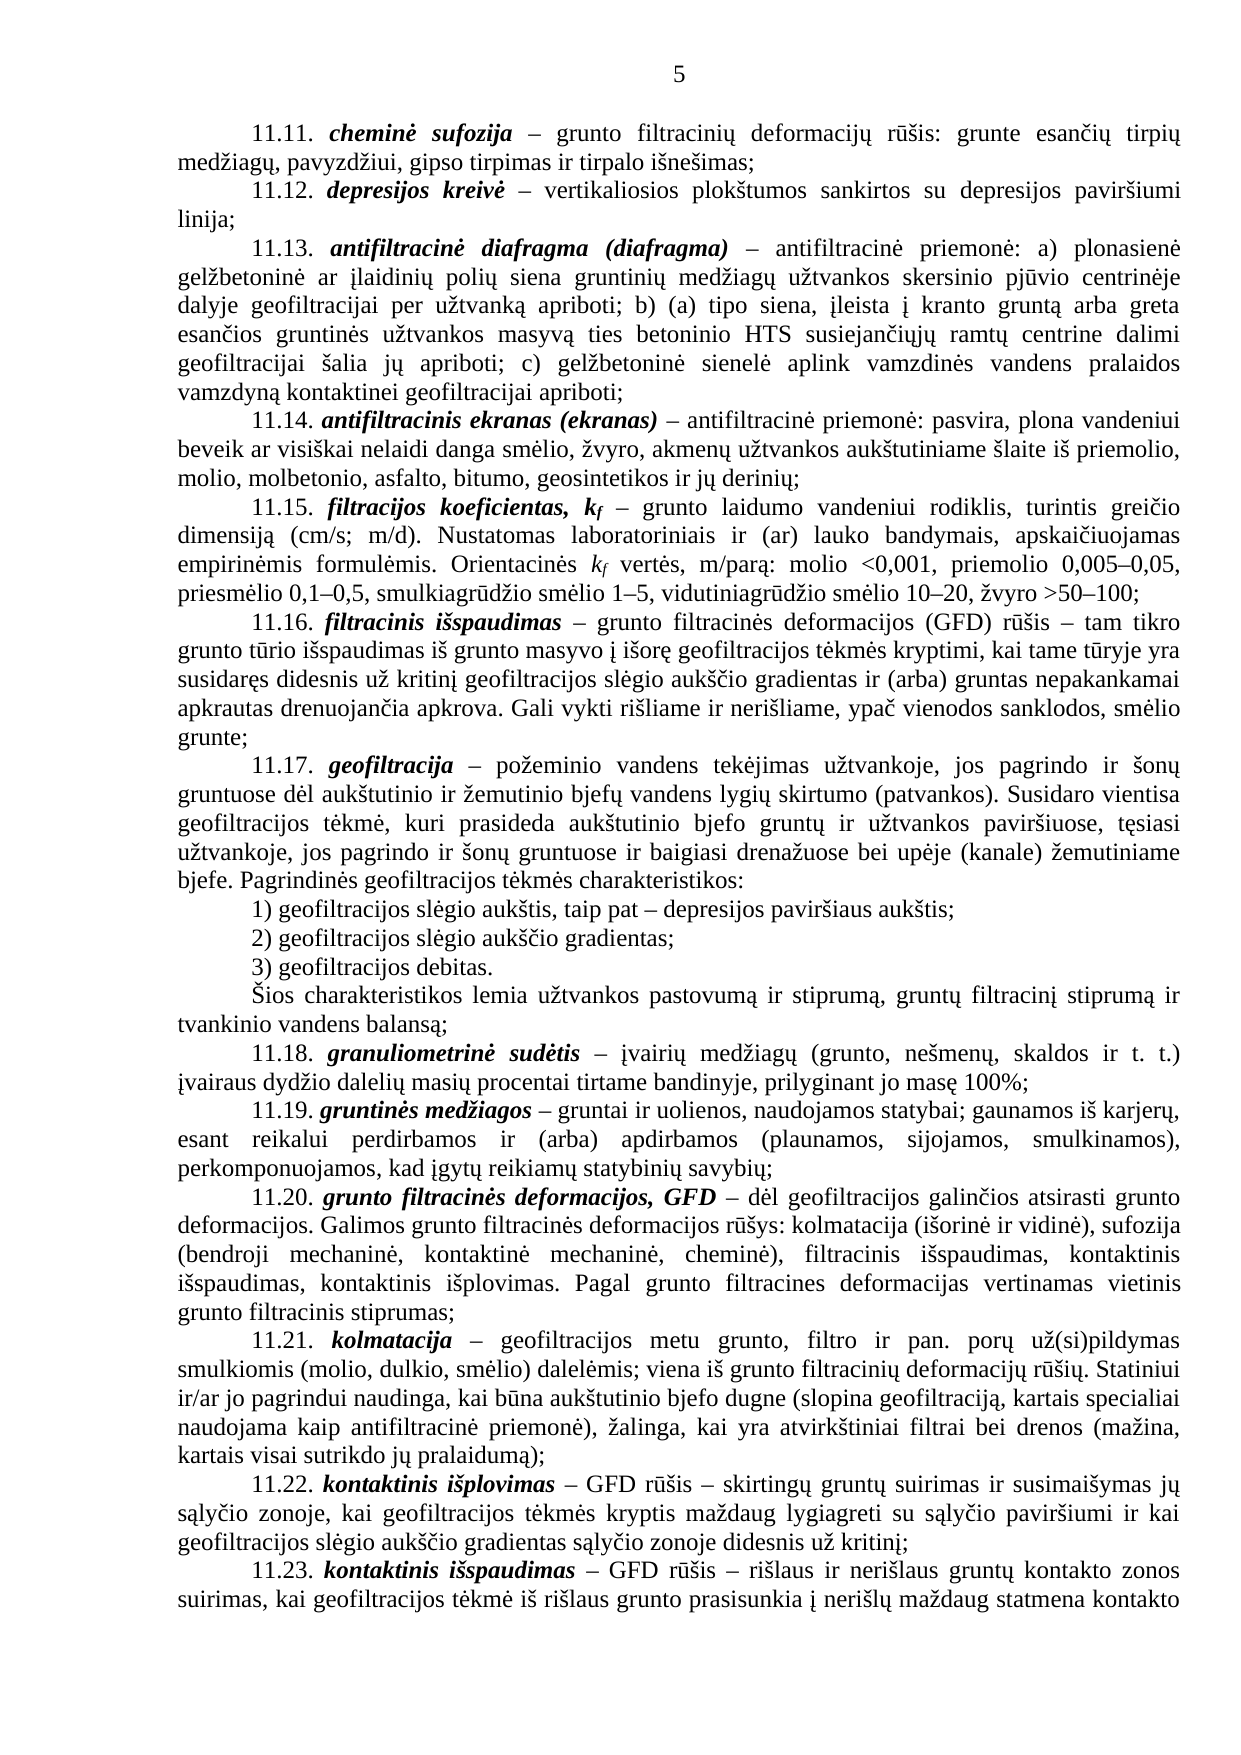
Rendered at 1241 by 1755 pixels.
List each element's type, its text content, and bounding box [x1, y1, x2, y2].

text 11.21. kolmatacija – geofiltracijos metu grunto, filtro ir pan. porų už(si)pildymas smulkiomis (molio, dulkio, smėlio) dalelėmis; viena iš grunto filtracinių deformacijų rūšių. Statiniui ir/ar jo pagrindui naudinga, kai būna aukštutinio bjefo dugne (slopina geofiltraciją, kartais specialiai naudojama kaip antifiltracinė priemonė), žalinga, kai yra atvirkštiniai filtrai bei drenos (mažina, kartais visai sutrikdo jų pralaidumą); [177, 1326, 1181, 1469]
text 1) geofiltracijos slėgio aukštis, taip pat – depresijos paviršiaus aukštis; [177, 894, 1181, 923]
text 11.14. antifiltracinis ekranas (ekranas) – antifiltracinė priemonė: pasvira, plona vandeniui beveik ar visiškai nelaidi danga smėlio, žvyro, akmenų užtvankos aukštutiniame šlaite iš priemolio, molio, molbetonio, asfalto, bitumo, geosintetikos ir jų derinių; [177, 406, 1181, 492]
text 11.13. antifiltracinė diafragma (diafragma) – antifiltracinė priemonė: a) plonasienė gelžbetoninė ar įlaidinių polių siena gruntinių medžiagų užtvankos skersinio pjūvio centrinėje dalyje geofiltracijai per užtvanką apriboti; b) (a) tipo siena, įleista į kranto gruntą arba greta esančios gruntinės užtvankos masyvą ties betoninio HTS susiejančiųjų ramtų centrine dalimi geofiltracijai šalia jų apriboti; c) gelžbetoninė sienelė aplink vamzdinės vandens pralaidos vamzdyną kontaktinei geofiltracijai apriboti; [177, 233, 1181, 406]
text 11.20. grunto filtracinės deformacijos, GFD – dėl geofiltracijos galinčios atsirasti grunto deformacijos. Galimos grunto filtracinės deformacijos rūšys: kolmatacija (išorinė ir vidinė), sufozija (bendroji mechaninė, kontaktinė mechaninė, cheminė), filtracinis išspaudimas, kontaktinis išspaudimas, kontaktinis išplovimas. Pagal grunto filtracines deformacijas vertinamas vietinis grunto filtracinis stiprumas; [177, 1182, 1181, 1326]
text 2) geofiltracijos slėgio aukščio gradientas; [177, 923, 1181, 952]
text 11.23. kontaktinis išspaudimas – GFD rūšis – rišlaus ir nerišlaus gruntų kontakto zonos suirimas, kai geofiltracijos tėkmė iš rišlaus grunto prasisunkia į nerišlų maždaug statmena kontakto [177, 1556, 1181, 1613]
text 11.22. kontaktinis išplovimas – GFD rūšis – skirtingų gruntų suirimas ir susimaišymas jų sąlyčio zonoje, kai geofiltracijos tėkmės kryptis maždaug lygiagreti su sąlyčio paviršiumi ir kai geofiltracijos slėgio aukščio gradientas sąlyčio zonoje didesnis už kritinį; [177, 1469, 1181, 1556]
text 11.15. filtracijos koeficientas, kf – grunto laidumo vandeniui rodiklis, turintis greičio dimensiją (cm/s; m/d). Nustatomas laboratoriniais ir (ar) lauko bandymais, apskaičiuojamas empirinėmis formulėmis. Orientacinės kf vertės, m/parą: molio <0,001, priemolio 0,005–0,05, priesmėlio 0,1–0,5, smulkiagrūdžio smėlio 1–5, vidutiniagrūdžio smėlio 10–20, žvyro >50–100; [177, 492, 1181, 607]
text Šios charakteristikos lemia užtvankos pastovumą ir stiprumą, gruntų filtracinį stiprumą ir tvankinio vandens balansą; [177, 981, 1181, 1038]
text 3) geofiltracijos debitas. [177, 952, 1181, 981]
text 11.12. depresijos kreivė – vertikaliosios plokštumos sankirtos su depresijos paviršiumi linija; [177, 176, 1181, 233]
text 11.18. granuliometrinė sudėtis – įvairių medžiagų (grunto, nešmenų, skaldos ir t. t.) įvairaus dydžio dalelių masių procentai tirtame bandinyje, prilyginant jo masę 100%; [177, 1038, 1181, 1096]
text 11.11. cheminė sufozija – grunto filtracinių deformacijų rūšis: grunte esančių tirpių medžiagų, pavyzdžiui, gipso tirpimas ir tirpalo išnešimas; [177, 118, 1181, 176]
text 11.17. geofiltracija – požeminio vandens tekėjimas užtvankoje, jos pagrindo ir šonų gruntuose dėl aukštutinio ir žemutinio bjefų vandens lygių skirtumo (patvankos). Susidaro vientisa geofiltracijos tėkmė, kuri prasideda aukštutinio bjefo gruntų ir užtvankos paviršiuose, tęsiasi užtvankoje, jos pagrindo ir šonų gruntuose ir baigiasi drenažuose bei upėje (kanale) žemutiniame bjefe. Pagrindinės geofiltracijos tėkmės charakteristikos: [177, 751, 1181, 894]
text 11.16. filtracinis išspaudimas – grunto filtracinės deformacijos (GFD) rūšis – tam tikro grunto tūrio išspaudimas iš grunto masyvo į išorę geofiltracijos tėkmės kryptimi, kai tame tūryje yra susidaręs didesnis už kritinį geofiltracijos slėgio aukščio gradientas ir (arba) gruntas nepakankamai apkrautas drenuojančia apkrova. Gali vykti rišliame ir nerišliame, ypač vienodos sanklodos, smėlio grunte; [177, 607, 1181, 751]
text 11.19. gruntinės medžiagos – gruntai ir uolienos, naudojamos statybai; gaunamos iš karjerų, esant reikalui perdirbamos ir (arba) apdirbamos (plaunamos, sijojamos, smulkinamos), perkomponuojamos, kad įgytų reikiamų statybinių savybių; [177, 1096, 1181, 1182]
